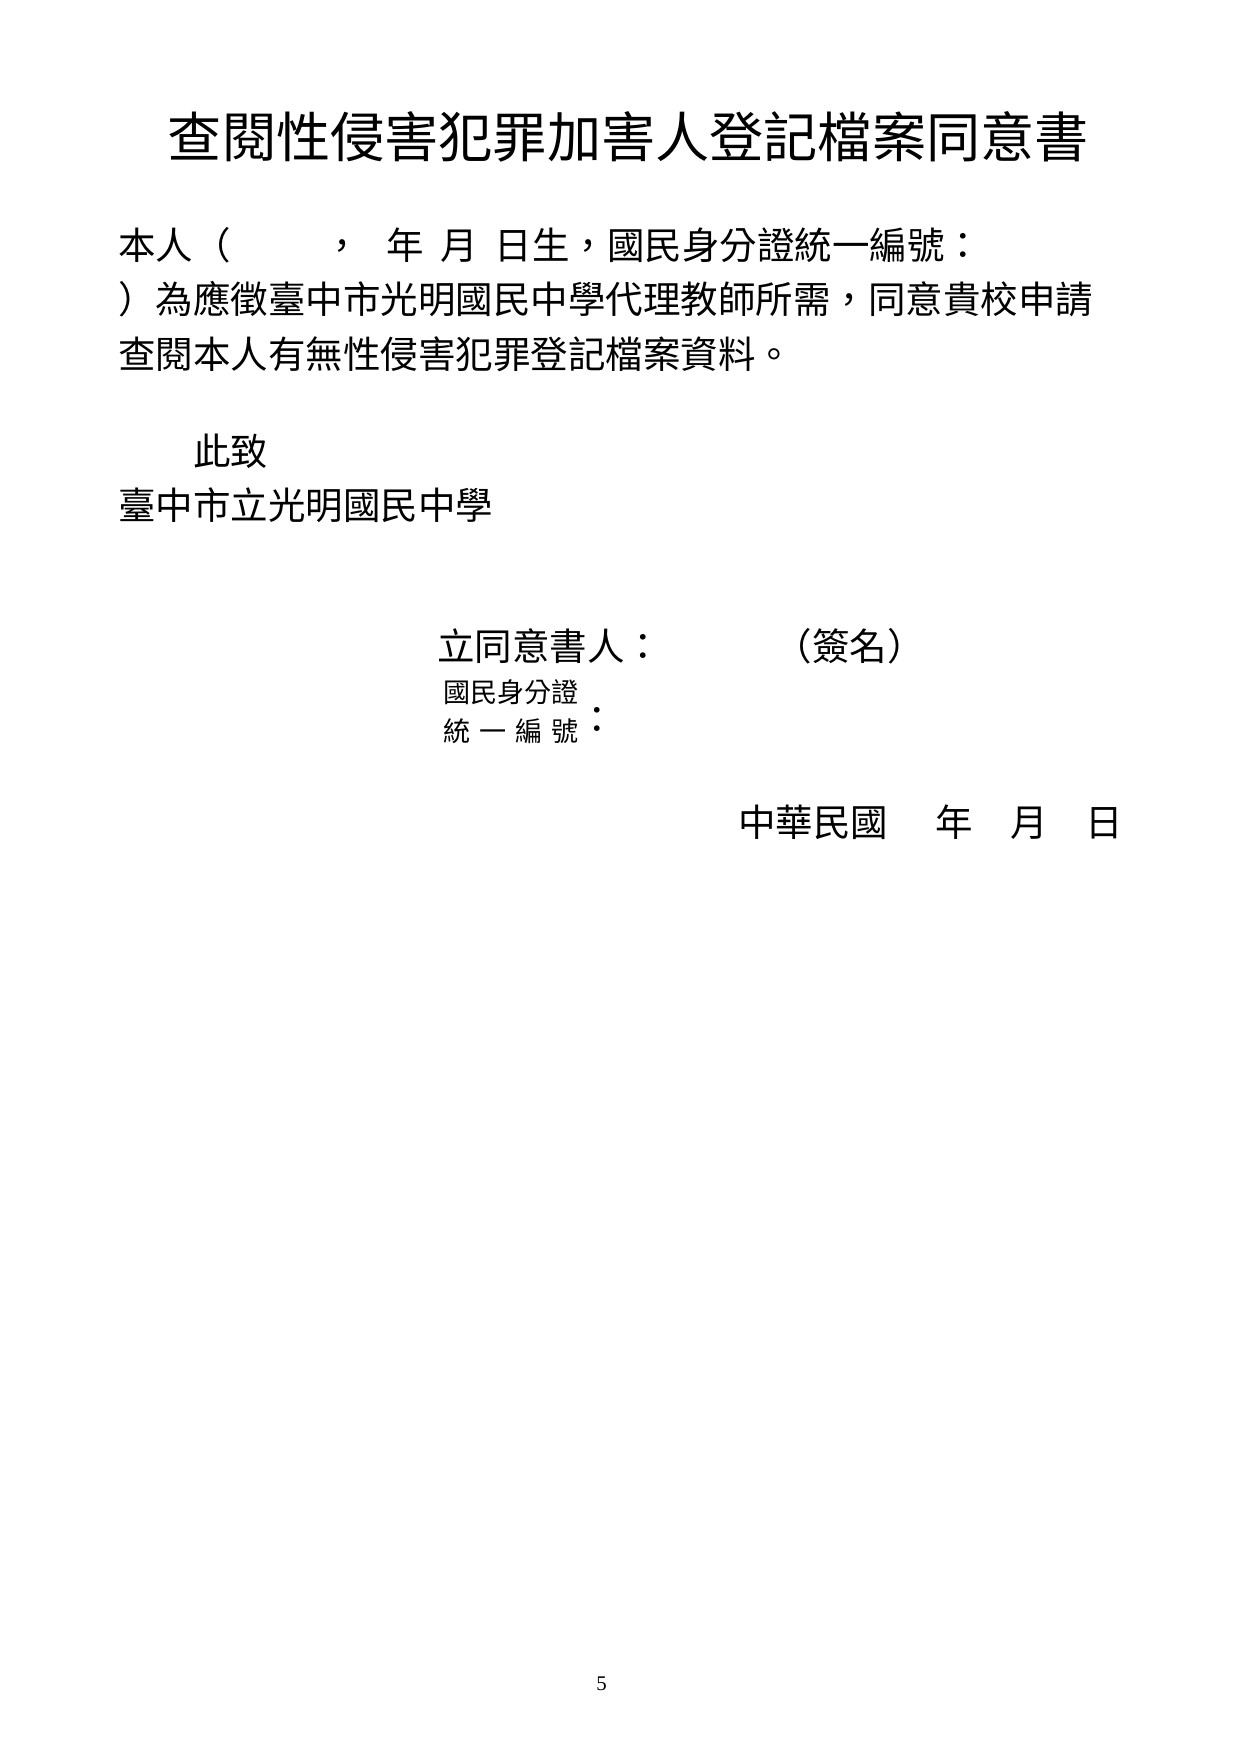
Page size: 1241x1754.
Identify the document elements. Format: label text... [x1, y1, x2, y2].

text 中華民國 年 月 日 [118, 793, 1122, 847]
text 本人（ ， 年 月 日生，國民身分證統一編號： ）為應徵臺中市光明國民中學代理教師所需，同意貴校申請查閱本人有無性侵害犯罪登記檔案資料。 [118, 216, 1122, 379]
text 臺中市立光明國民中學 [118, 476, 1122, 531]
text 立同意書人： （簽名） [118, 617, 1122, 671]
text 查閱性侵害犯罪加害人登記檔案同意書 [118, 94, 1138, 173]
text 國民身分證統一編號： [118, 671, 1122, 749]
text 此致 [118, 422, 1122, 476]
